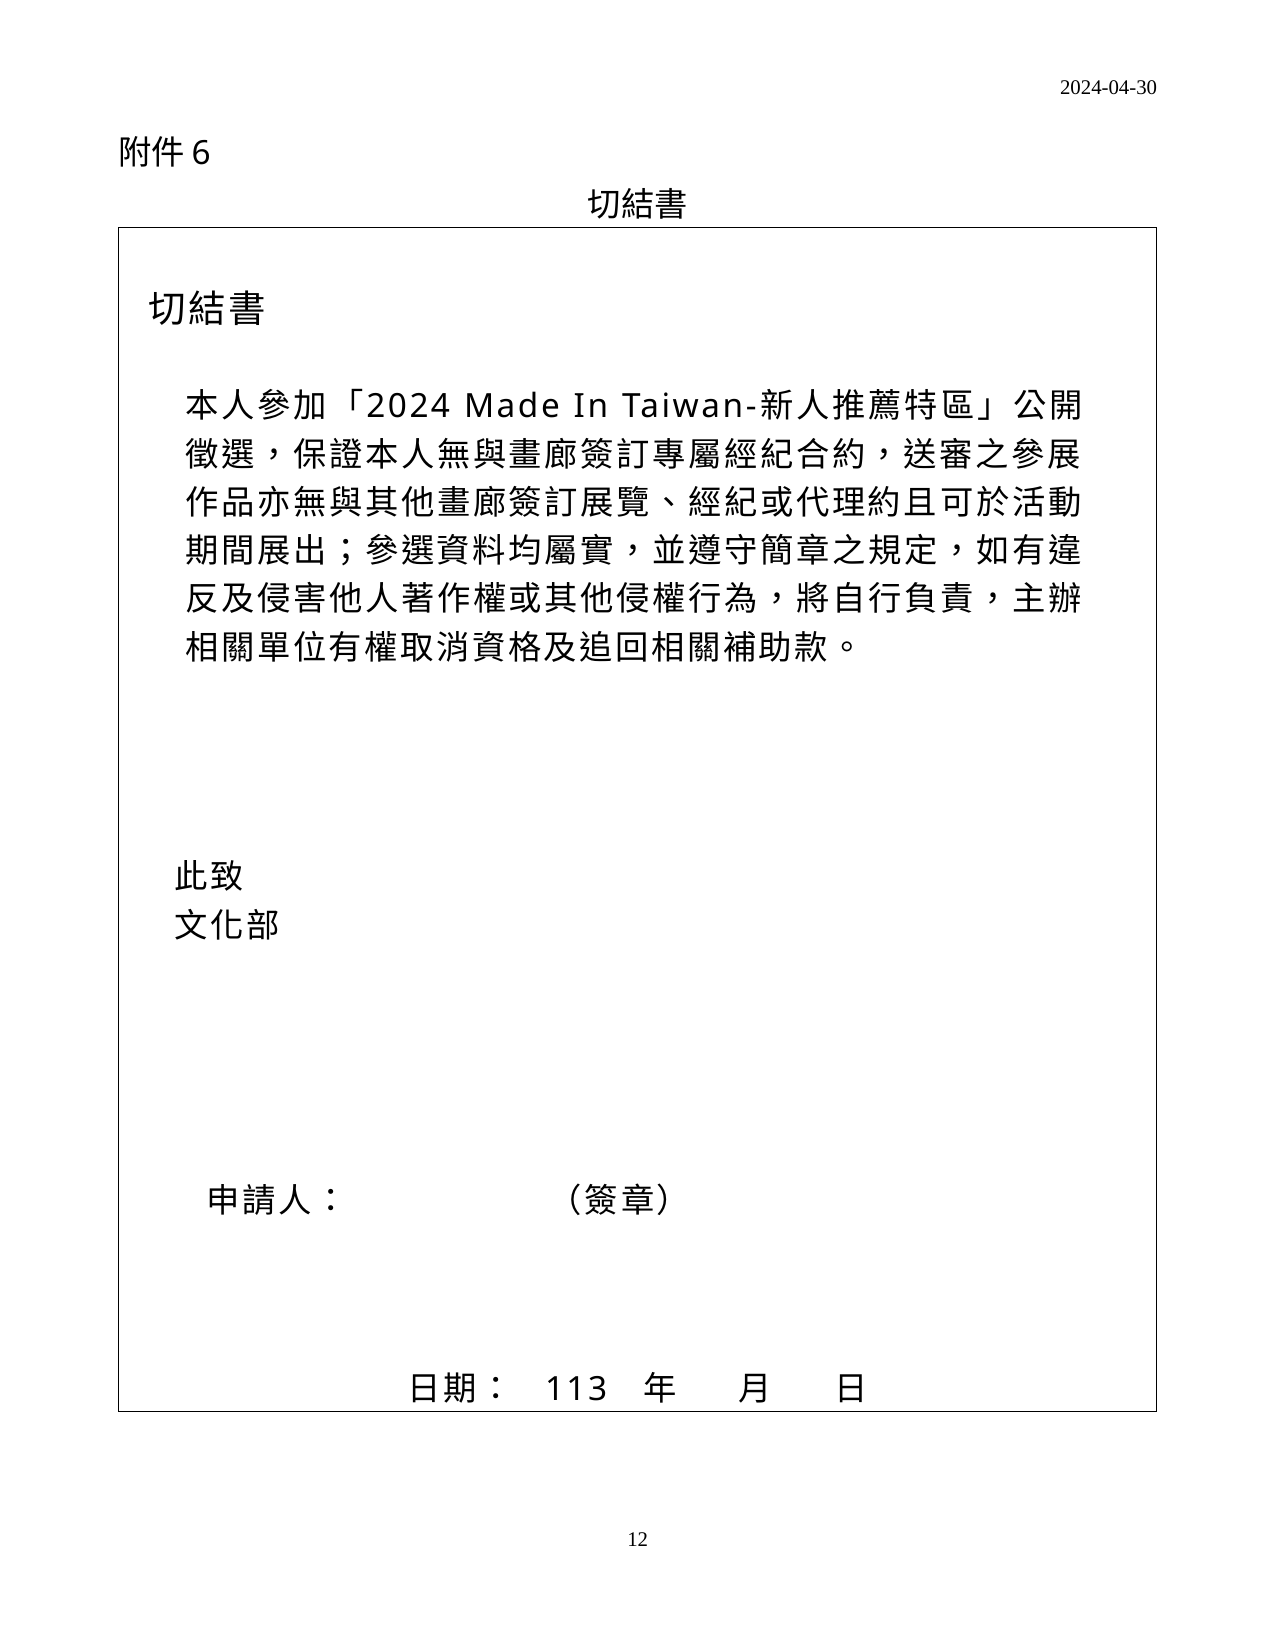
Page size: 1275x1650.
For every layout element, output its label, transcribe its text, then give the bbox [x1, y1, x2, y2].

text 切結書 [118, 175, 1157, 227]
text 附件6 [118, 123, 1157, 175]
table_header 切結書 本人參加「2024 Made In Taiwan-新人推薦特區」公開徵選，保證本人無與畫廊簽訂專屬經紀合約，送審之參展作品亦無與其他畫廊簽訂展覽、經紀或代理約且可於活動期間展出；參選資料均屬實，並遵守簡章之規定，如有違反及侵害他人著作權或其他侵權行為，將自行負責，主辦相關單位有權取消資格及追回相關補助款。 此致 文化部 申請人： （簽章） 日期： 113 年 月 日 [119, 228, 1156, 1411]
